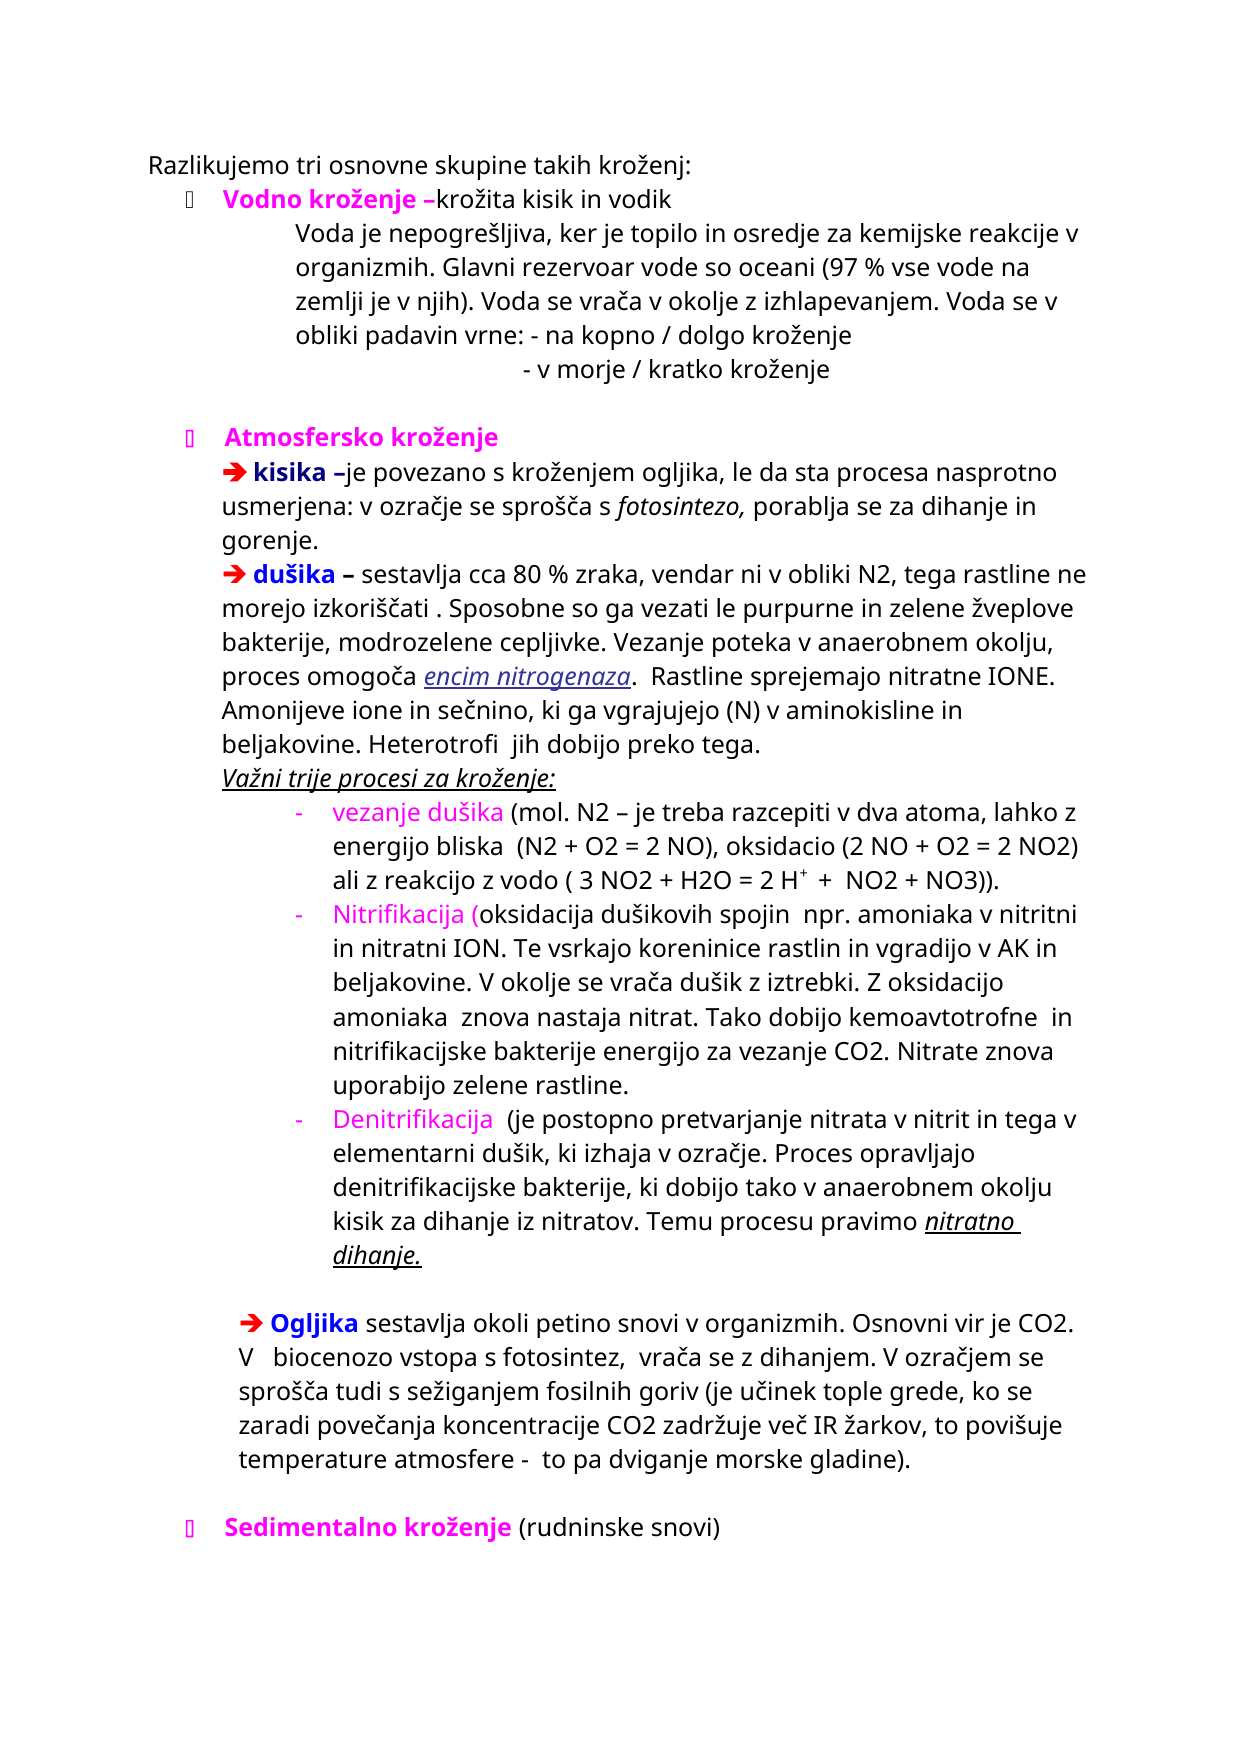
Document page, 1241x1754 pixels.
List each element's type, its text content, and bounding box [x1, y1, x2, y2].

list Sedimentalno kroženje (rudninske snovi) [185, 1510, 1093, 1544]
text - v morje / kratko kroženje [523, 352, 1093, 386]
text Razlikujemo tri osnovne skupine takih kroženj: [148, 148, 1093, 182]
text  dušika – sestavlja cca 80 % zraka, vendar ni v obliki N2, tega rastline ne morejo izkoriščati . Sposobne so ga vezati le purpurne in zelene žveplove bakterije, modrozelene cepljivke. Vezanje poteka v anaerobnem okolju, proces omogoča encim nitrogenaza. Rastline sprejemajo nitratne IONE. Amonijeve ione in sečnino, ki ga vgrajujejo (N) v aminokisline in beljakovine. Heterotrofi jih dobijo preko tega. [221, 556, 1093, 761]
list vezanje dušika (mol. N2 – je treba razcepiti v dva atoma, lahko z energijo bliska (N2 + O2 = 2 NO), oksidacio (2 NO + O2 = 2 NO2) ali z reakcijo z vodo ( 3 NO2 + H2O = 2 H+ + NO2 + NO3)). [295, 795, 1093, 897]
list Vodno kroženje –krožita kisik in vodik [185, 182, 1093, 216]
list Nitrifikacija (oksidacija dušikovih spojin npr. amoniaka v nitritni in nitratni ION. Te vsrkajo koreninice rastlin in vgradijo v AK in beljakovine. V okolje se vrača dušik z iztrebki. Z oksidacijo amoniaka znova nastaja nitrat. Tako dobijo kemoavtotrofne in nitrifikacijske bakterije energijo za vezanje CO2. Nitrate znova uporabijo zelene rastline. [295, 897, 1093, 1101]
text organizmih. Glavni rezervoar vode so oceani (97 % vse vode na zemlji je v njih). Voda se vrača v okolje z izhlapevanjem. Voda se v obliki padavin vrne: - na kopno / dolgo kroženje [295, 250, 1093, 352]
text Voda je nepogrešljiva, ker je topilo in osredje za kemijske reakcije v [295, 216, 1093, 250]
text  Ogljika sestavlja okoli petino snovi v organizmih. Osnovni vir je CO2. V biocenozo vstopa s fotosintez, vrača se z dihanjem. V ozračjem se sprošča tudi s sežiganjem fosilnih goriv (je učinek tople grede, ko se zaradi povečanja koncentracije CO2 zadržuje več IR žarkov, to povišuje temperature atmosfere - to pa dviganje morske gladine). [238, 1306, 1093, 1476]
text Važni trije procesi za kroženje: [221, 761, 1093, 795]
list Denitrifikacija (je postopno pretvarjanje nitrata v nitrit in tega v elementarni dušik, ki izhaja v ozračje. Proces opravljajo denitrifikacijske bakterije, ki dobijo tako v anaerobnem okolju kisik za dihanje iz nitratov. Temu procesu pravimo nitratno dihanje. [295, 1101, 1093, 1272]
list Atmosfersko kroženje [185, 420, 1093, 454]
text  kisika –je povezano s kroženjem ogljika, le da sta procesa nasprotno usmerjena: v ozračje se sprošča s fotosintezo, porablja se za dihanje in gorenje. [221, 454, 1093, 556]
